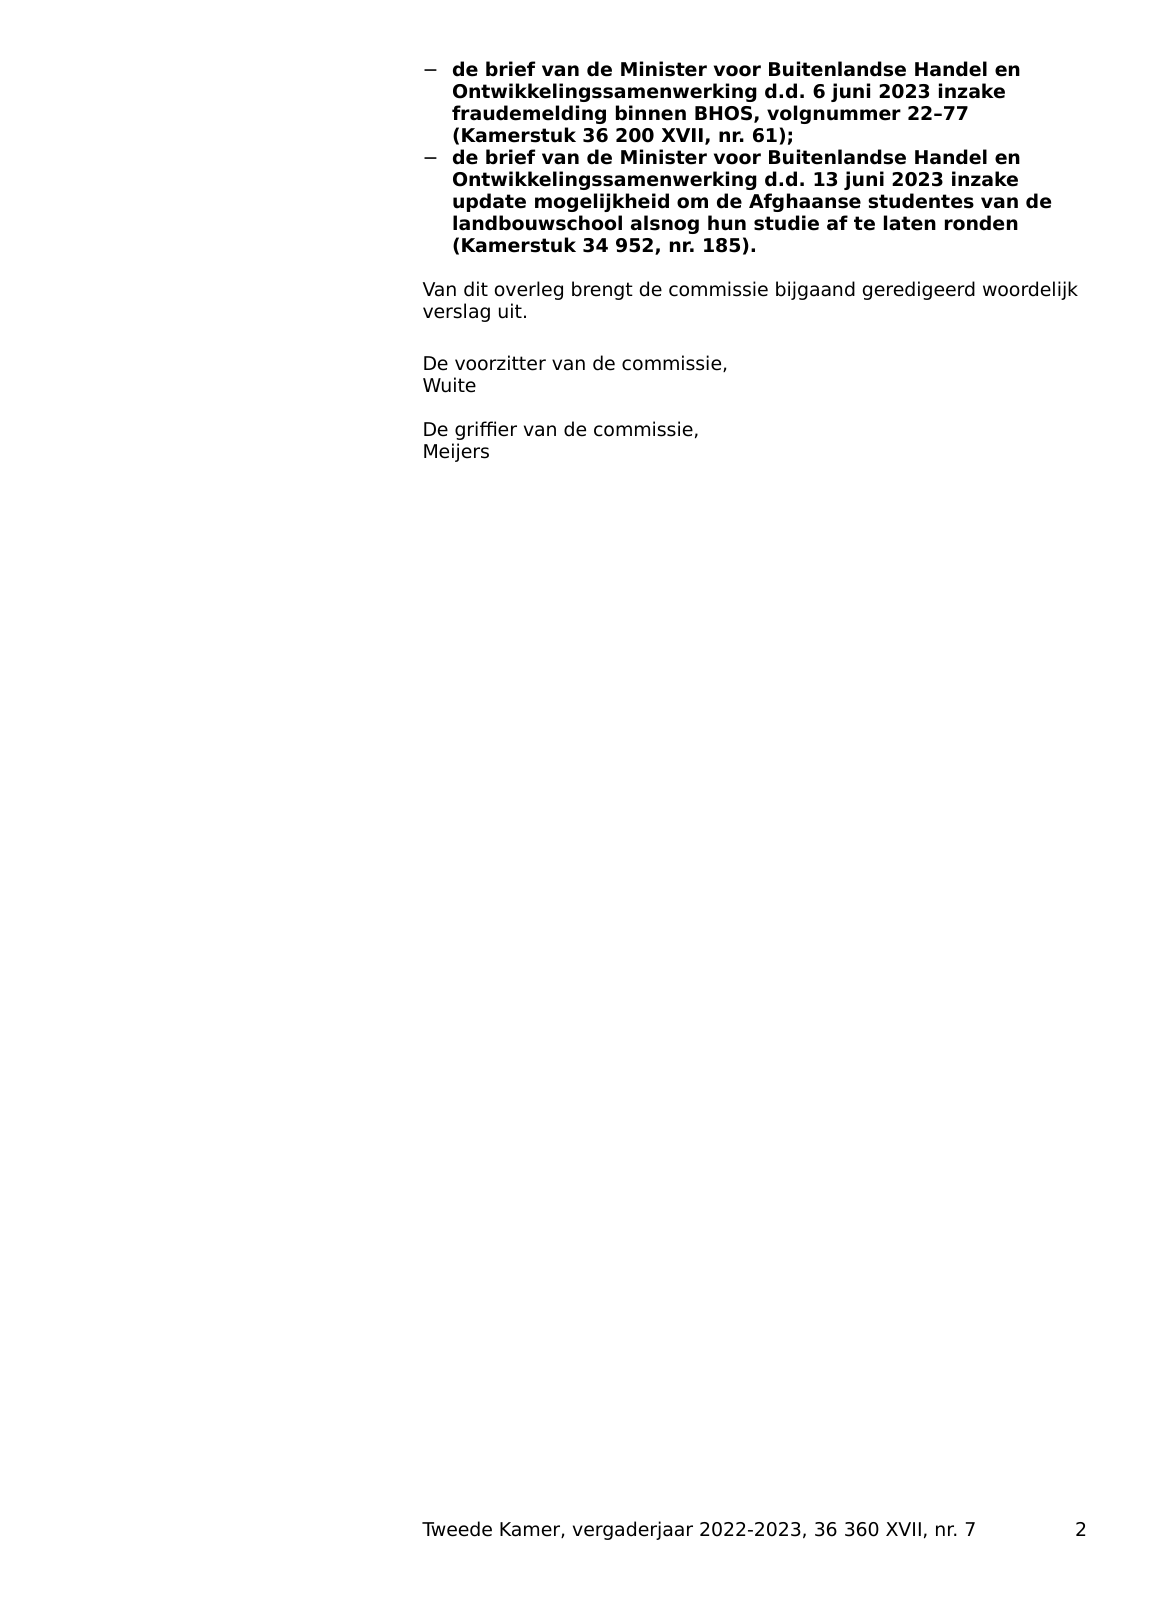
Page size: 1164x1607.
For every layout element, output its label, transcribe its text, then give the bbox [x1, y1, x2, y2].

text De voorzitter van de commissie, Wuite [422, 353, 1087, 397]
text − de brief van de Minister voor Buitenlandse Handel en Ontwikkelingssamenwerking d.d. 6 juni 2023 inzake fraudemelding binnen BHOS, volgnummer 22–77 (Kamerstuk 36 200 XVII, nr. 61); [422, 59, 1087, 147]
text − de brief van de Minister voor Buitenlandse Handel en Ontwikkelingssamenwerking d.d. 13 juni 2023 inzake update mogelijkheid om de Afghaanse studentes van de landbouwschool alsnog hun studie af te laten ronden (Kamerstuk 34 952, nr. 185). [422, 147, 1087, 257]
text De griffier van de commissie, Meijers [422, 419, 1087, 463]
text Van dit overleg brengt de commissie bijgaand geredigeerd woordelijk verslag uit. [422, 279, 1087, 323]
